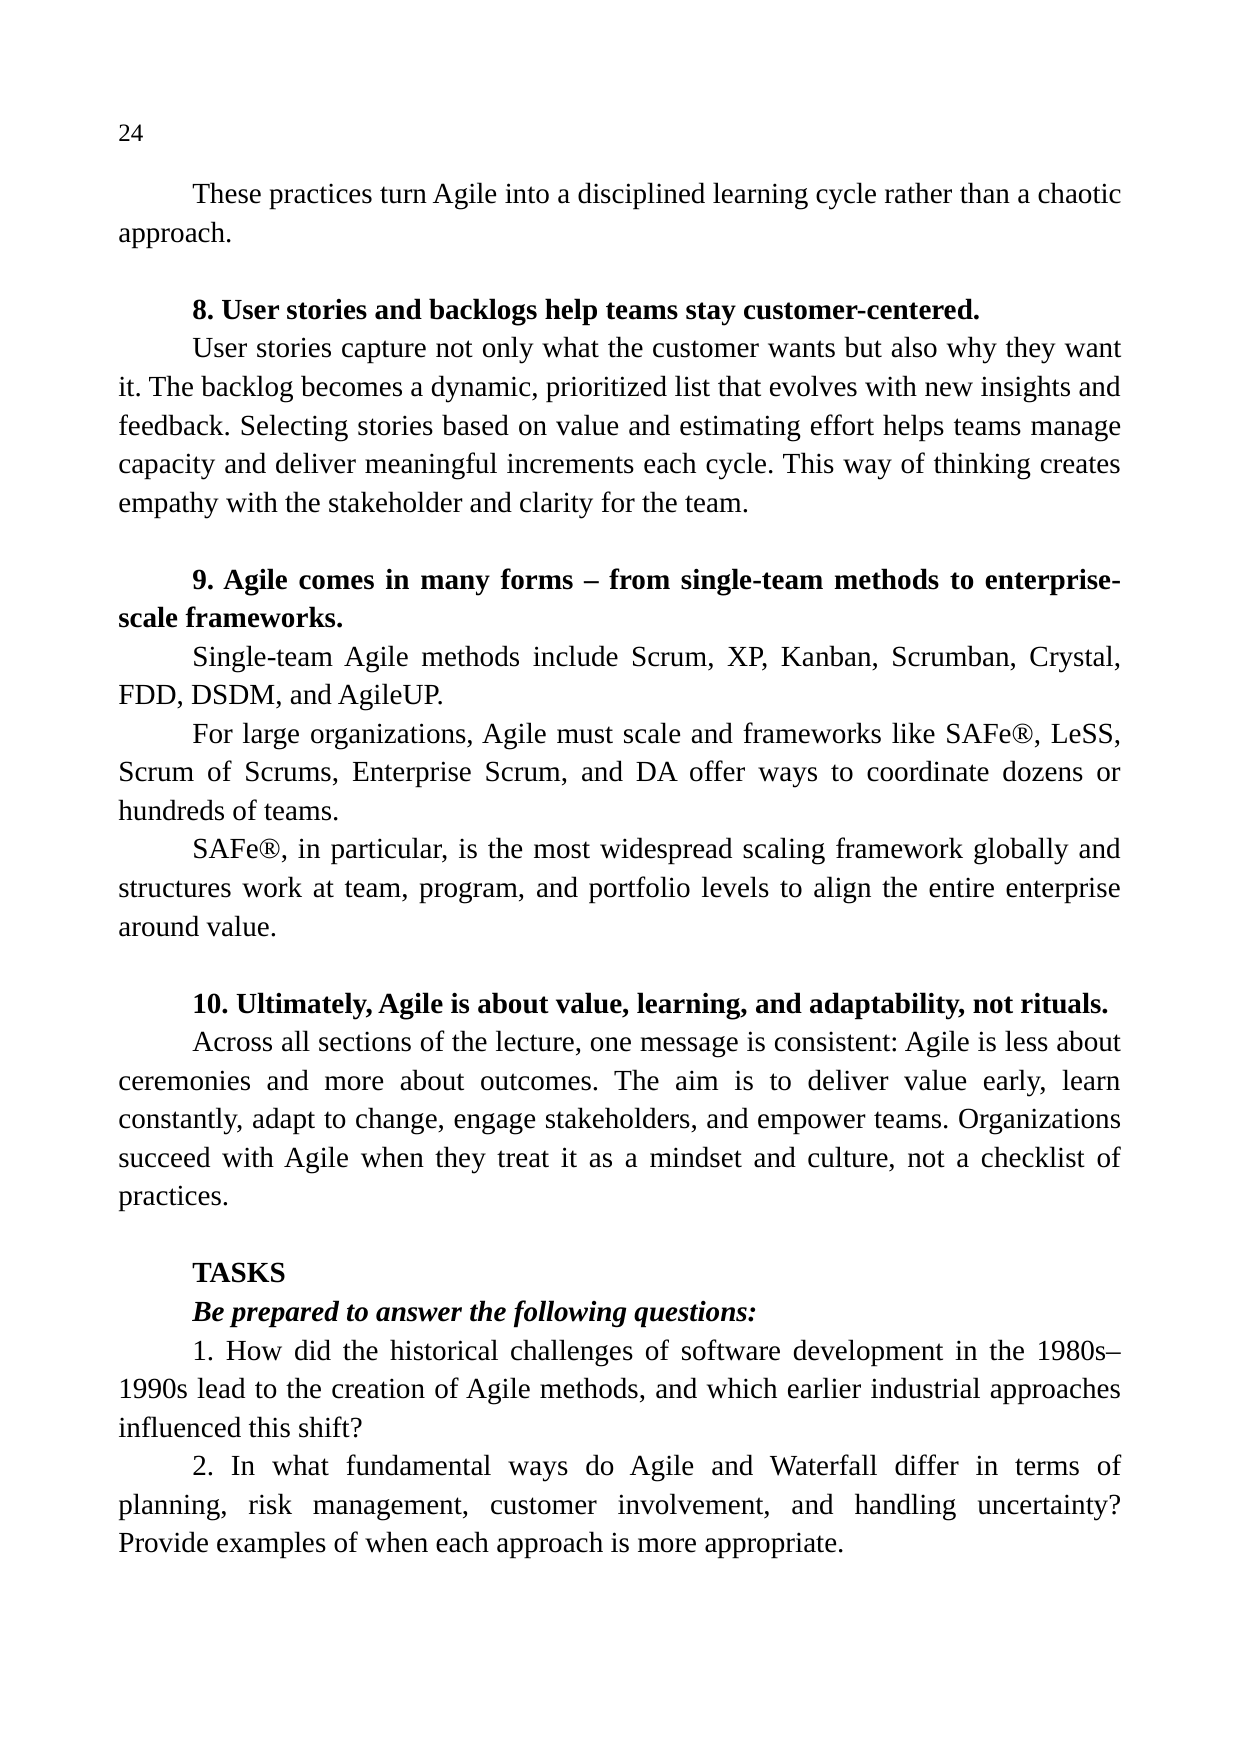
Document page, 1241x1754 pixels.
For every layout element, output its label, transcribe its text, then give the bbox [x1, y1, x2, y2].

text 9. Agile comes in many forms – from single-team methods to enterprise-scale frameworks. [118, 562, 1122, 634]
text 1. How did the historical challenges of software development in the 1980s–1990s lead to the creation of Agile methods, and which earlier industrial approaches influenced this shift? [118, 1333, 1122, 1443]
text 2. In what fundamental ways do Agile and Waterfall differ in terms of planning, risk management, customer involvement, and handling uncertainty? Provide examples of when each approach is more appropriate. [118, 1448, 1122, 1559]
text 8. User stories and backlogs help teams stay customer-centered. [118, 292, 1122, 326]
text Single-team Agile methods include Scrum, XP, Kanban, Scrumban, Crystal, FDD, DSDM, and AgileUP. [118, 639, 1122, 711]
text 10. Ultimately, Agile is about value, learning, and adaptability, not rituals. [118, 986, 1122, 1019]
text SAFe®, in particular, is the most widespread scaling framework globally and structures work at team, program, and portfolio levels to align the entire enterprise around value. [118, 832, 1122, 942]
text Be prepared to answer the following questions: [118, 1294, 1122, 1328]
text User stories capture not only what the customer wants but also why they want it. The backlog becomes a dynamic, prioritized list that evolves with new insights and feedback. Selecting stories based on value and estimating effort helps teams manage capacity and deliver meaningful increments each cycle. This way of thinking creates empathy with the stakeholder and clarity for the team. [118, 331, 1122, 518]
text These practices turn Agile into a disciplined learning cycle rather than a chaotic approach. [118, 176, 1122, 248]
text For large organizations, Agile must scale and frameworks like SAFe®, LeSS, Scrum of Scrums, Enterprise Scrum, and DA offer ways to coordinate dozens or hundreds of teams. [118, 716, 1122, 827]
text Across all sections of the lecture, one message is consistent: Agile is less about ceremonies and more about outcomes. The aim is to deliver value early, learn constantly, adapt to change, engage stakeholders, and empower teams. Organizations succeed with Agile when they treat it as a mindset and culture, not a checklist of practices. [118, 1024, 1122, 1212]
text TASKS [118, 1256, 1122, 1289]
